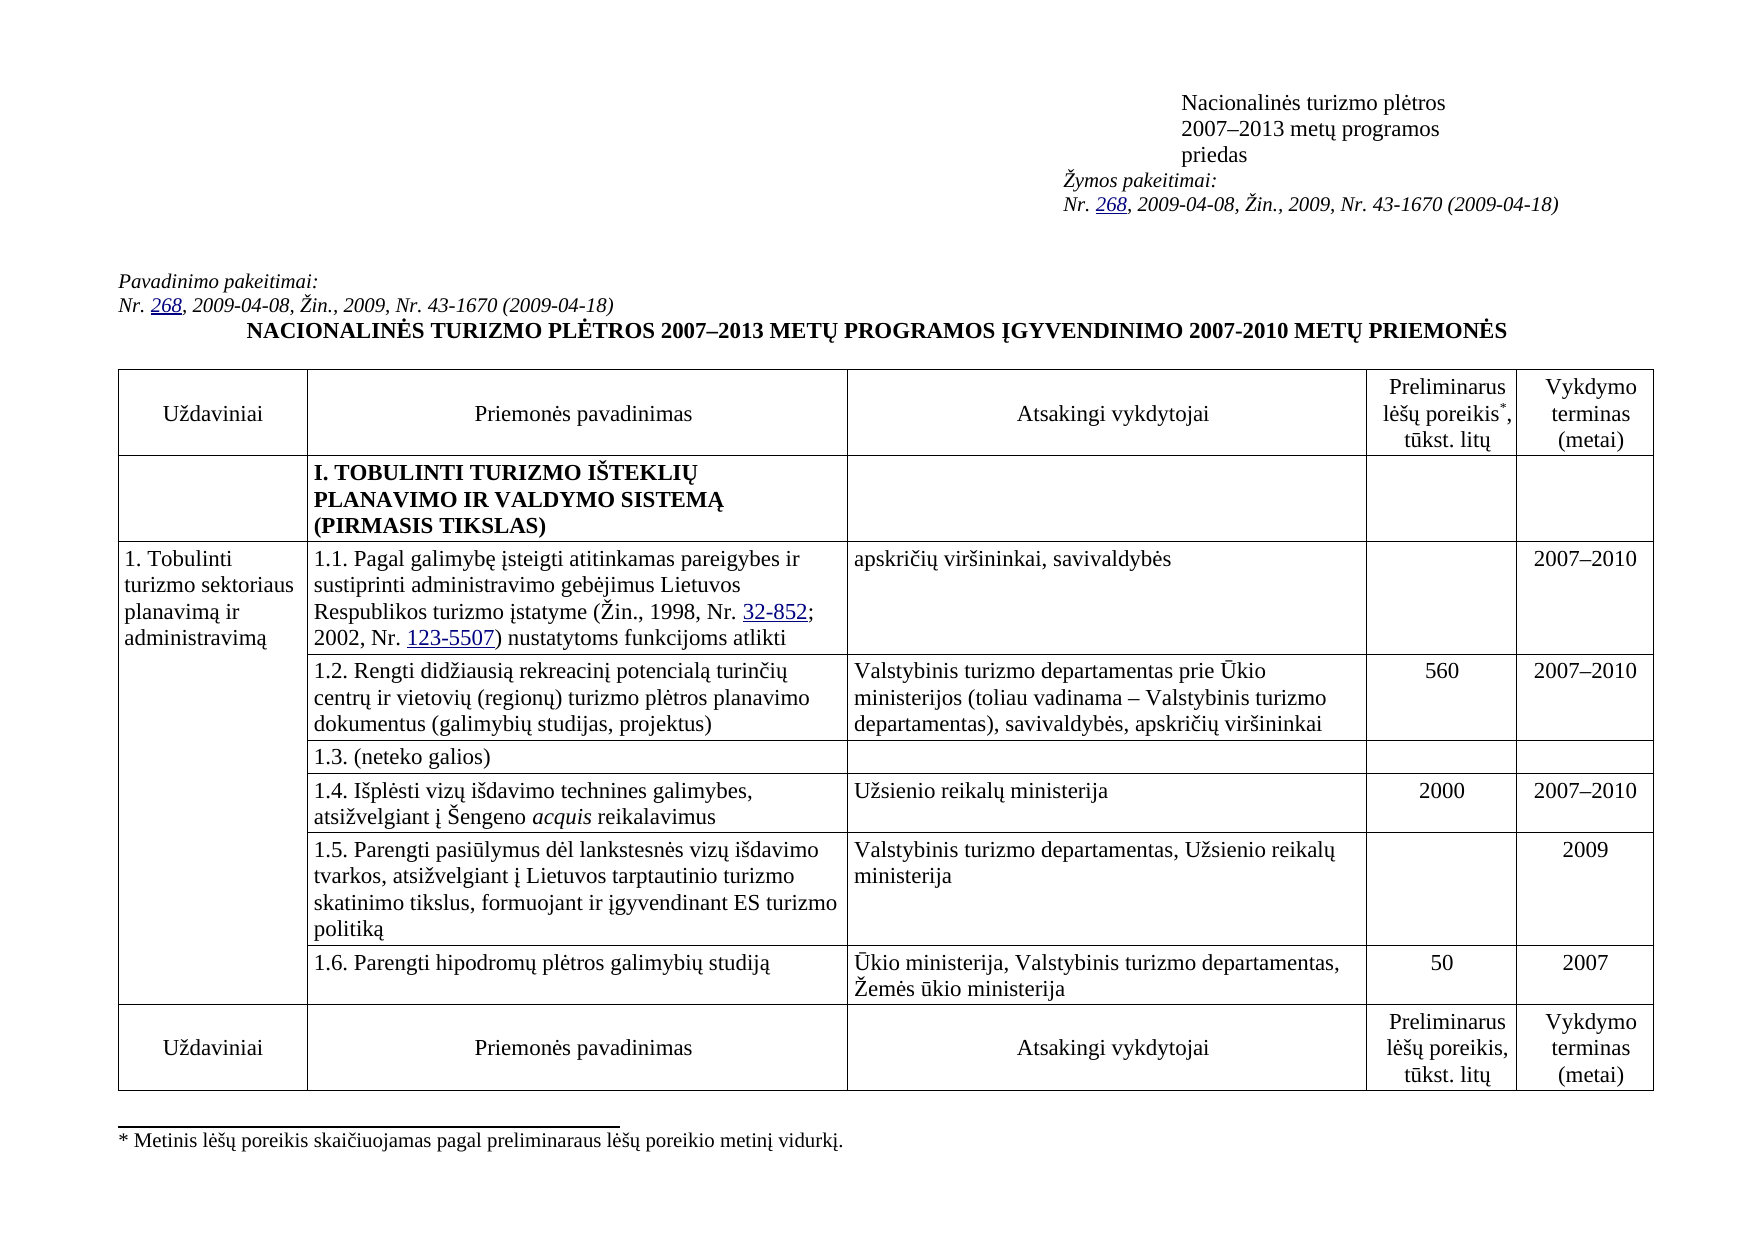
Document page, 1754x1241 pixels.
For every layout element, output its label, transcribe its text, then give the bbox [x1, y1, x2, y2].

table_cell Vykdymo terminas (metai) [1517, 1005, 1653, 1090]
table_cell 1.4. Išplėsti vizų išdavimo technines galimybes, atsižvelgiant į Šengeno acquis reikalavimus [308, 774, 847, 832]
table_header Preliminarus lėšų poreikis, tūkst. litų [1367, 370, 1516, 455]
table_cell 2007–2010 [1517, 542, 1653, 653]
table_header Uždaviniai [119, 370, 307, 455]
table_cell [1367, 456, 1516, 541]
text Pavadinimo pakeitimai: [118, 268, 1636, 293]
table_cell [119, 456, 307, 541]
text priedas [1181, 141, 1636, 168]
table_cell 1.2. Rengti didžiausią rekreacinį potencialą turinčių centrų ir vietovių (regionų) turizmo plėtros planavimo dokumentus (galimybių studijas, projektus) [308, 655, 847, 739]
table_cell 1. Tobulinti turizmo sektoriaus planavimą ir administravimą [119, 542, 307, 653]
table_cell [1517, 456, 1653, 541]
table_cell [119, 832, 307, 944]
table_cell Preliminarus lėšų poreikis, tūkst. litų [1367, 1005, 1516, 1090]
table_cell Priemonės pavadinimas [308, 1005, 847, 1090]
text Žymos pakeitimai: [1063, 168, 1636, 192]
text Nr. 268, 2009-04-08, Žin., 2009, Nr. 43-1670 (2009-04-18) [1063, 192, 1636, 216]
table_cell 2000 [1367, 774, 1516, 832]
table_cell Užsienio reikalų ministerija [848, 774, 1366, 832]
table_cell Ūkio ministerija, Valstybinis turizmo departamentas, Žemės ūkio ministerija [848, 946, 1366, 1004]
table_cell Atsakingi vykdytojai [848, 1005, 1366, 1090]
text Nr. 268, 2009-04-08, Žin., 2009, Nr. 43-1670 (2009-04-18) [118, 293, 1636, 317]
table_cell 50 [1367, 946, 1516, 1004]
table_cell Valstybinis turizmo departamentas prie Ūkio ministerijos (toliau vadinama – Valstybinis turizmo departamentas), savivaldybės, apskričių viršininkai [848, 655, 1366, 739]
text NACIONALINĖS TURIZMO PLĖTROS 2007–2013 METŲ PROGRAMOS ĮGYVENDINIMO 2007-2010 METŲ PRIEMONĖS [118, 317, 1636, 343]
table_cell I. TOBULINTI turizmo išteklių planavimo ir valdymo sistemą (pirmasis tikslas) [308, 456, 847, 541]
table_cell [119, 654, 307, 739]
table_cell [848, 741, 1366, 773]
table_cell [1367, 542, 1516, 653]
table_cell Valstybinis turizmo departamentas, Užsienio reikalų ministerija [848, 833, 1366, 944]
table_header Atsakingi vykdytojai [848, 370, 1366, 455]
table_cell [119, 945, 307, 1004]
table_header Vykdymo terminas (metai) [1517, 370, 1653, 455]
table_cell 1.1. Pagal galimybę įsteigti atitinkamas pareigybes ir sustiprinti administravimo gebėjimus Lietuvos Respublikos turizmo įstatyme (Žin., 1998, Nr. 32-852; 2002, Nr. 123-5507) nustatytoms funkcijoms atlikti [308, 542, 847, 653]
text 2007–2013 metų programos [1181, 115, 1636, 141]
table_cell 1.3. (neteko galios) [308, 741, 847, 773]
table_cell [119, 773, 307, 832]
table_cell [1367, 833, 1516, 944]
table_cell 1.5. Parengti pasiūlymus dėl lankstesnės vizų išdavimo tvarkos, atsižvelgiant į Lietuvos tarptautinio turizmo skatinimo tikslus, formuojant ir įgyvendinant ES turizmo politiką [308, 833, 847, 944]
table_cell 2009 [1517, 833, 1653, 944]
table_cell [848, 456, 1366, 541]
table_cell apskričių viršininkai, savivaldybės [848, 542, 1366, 653]
text Nacionalinės turizmo plėtros [1181, 89, 1636, 115]
table_cell 2007 [1517, 946, 1653, 1004]
table_header Priemonės pavadinimas [308, 370, 847, 455]
table_cell 2007–2010 [1517, 655, 1653, 739]
table_cell 560 [1367, 655, 1516, 739]
table_cell [1517, 741, 1653, 773]
table_cell Uždaviniai [119, 1005, 307, 1090]
table_cell [119, 740, 307, 773]
table_cell [1367, 741, 1516, 773]
table_cell 1.6. Parengti hipodromų plėtros galimybių studiją [308, 946, 847, 1004]
table_cell 2007–2010 [1517, 774, 1653, 832]
